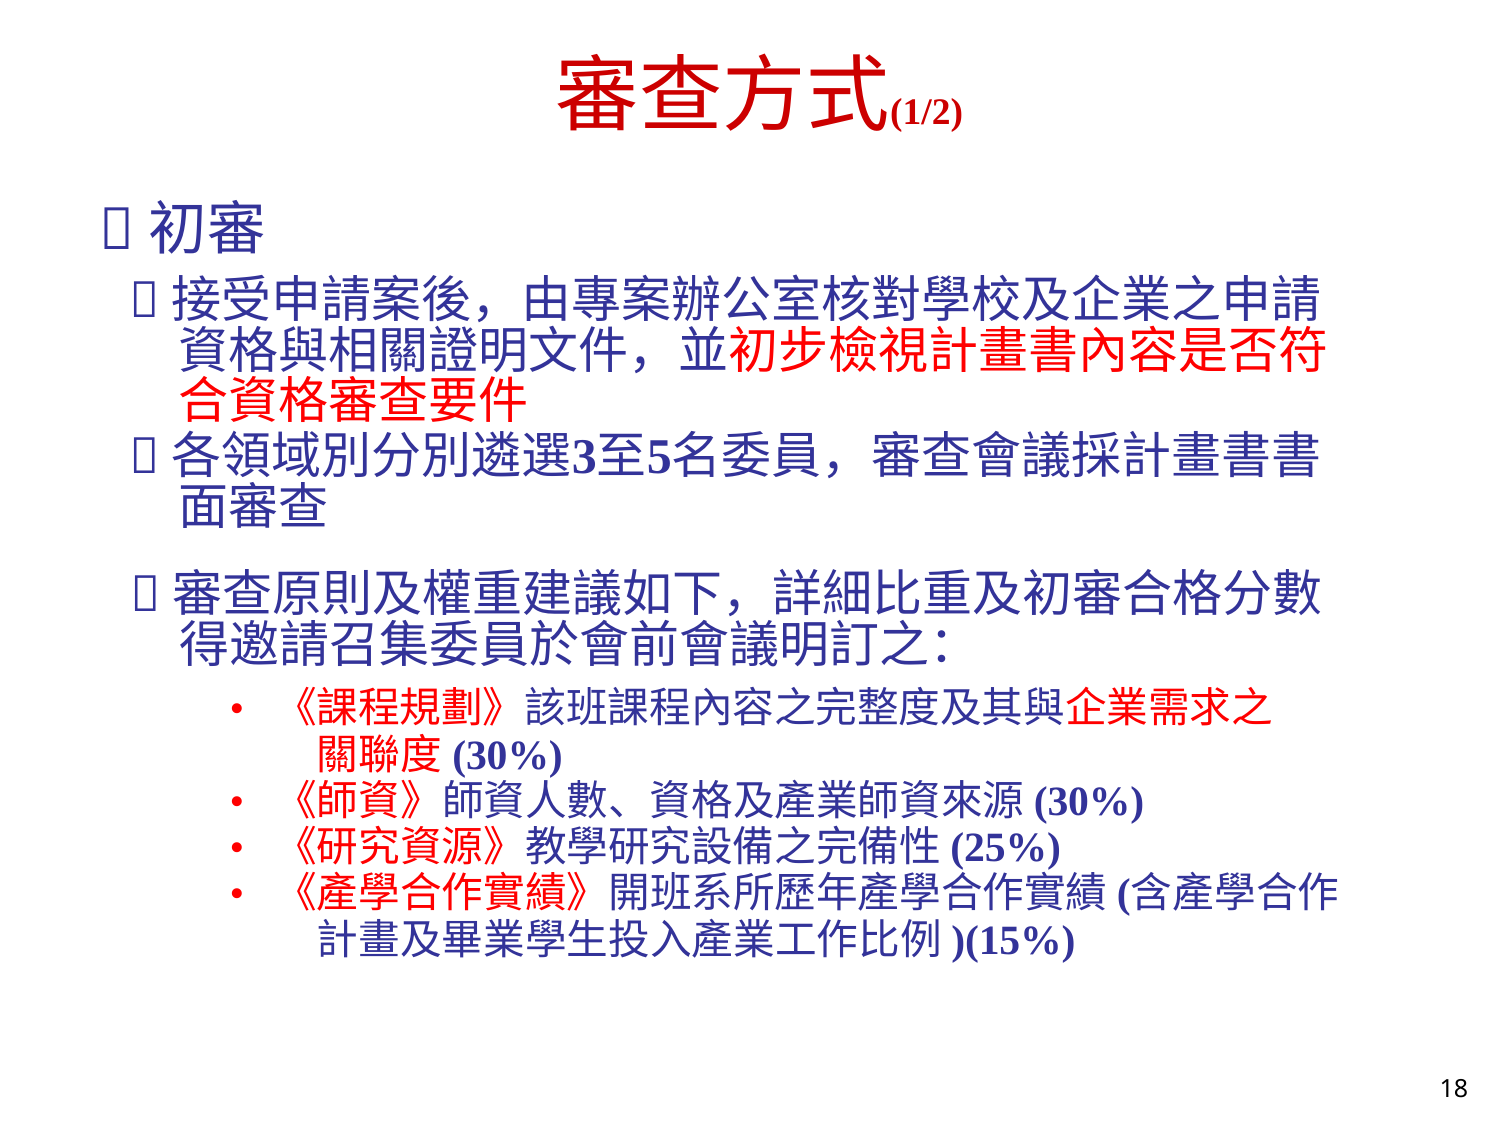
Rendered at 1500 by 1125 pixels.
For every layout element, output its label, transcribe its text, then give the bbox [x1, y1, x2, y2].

text 資格與相關證明文件，並初步檢視計畫書內容是否符 [178, 329, 1491, 379]
text 面審查 [178, 484, 1491, 534]
text 合資格審查要件 [178, 379, 1491, 429]
text  接受申請案後，由專案辦公室核對學校及企業之申請 [129, 273, 1491, 329]
text • 《研究資源》教學研究設備之完備性 (25%) [229, 825, 1491, 871]
text • 《產學合作實績》開班系所歷年產學合作實績 (含產學合作 [229, 871, 1491, 917]
text 18 [1439, 1073, 1491, 1103]
text  各領域別分別遴選3至5名委員，審查會議採計畫書書 [129, 429, 1491, 484]
picture [0, 0, 1500, 1125]
text 關聯度 (30%) [317, 732, 1491, 778]
text 計畫及畢業學生投入產業工作比例 )(15%) [317, 917, 1491, 963]
text • 《師資》師資人數、資格及產業師資來源 (30%) [229, 778, 1491, 825]
text  初審 [99, 198, 347, 262]
text • 《課程規劃》該班課程內容之完整度及其與企業需求之 [229, 686, 1491, 732]
text 審查方式(1/2) [555, 57, 1031, 141]
text 得邀請召集委員於會前會議明訂之： [179, 623, 1491, 673]
text  審查原則及權重建議如下，詳細比重及初審合格分數 [130, 567, 1491, 623]
